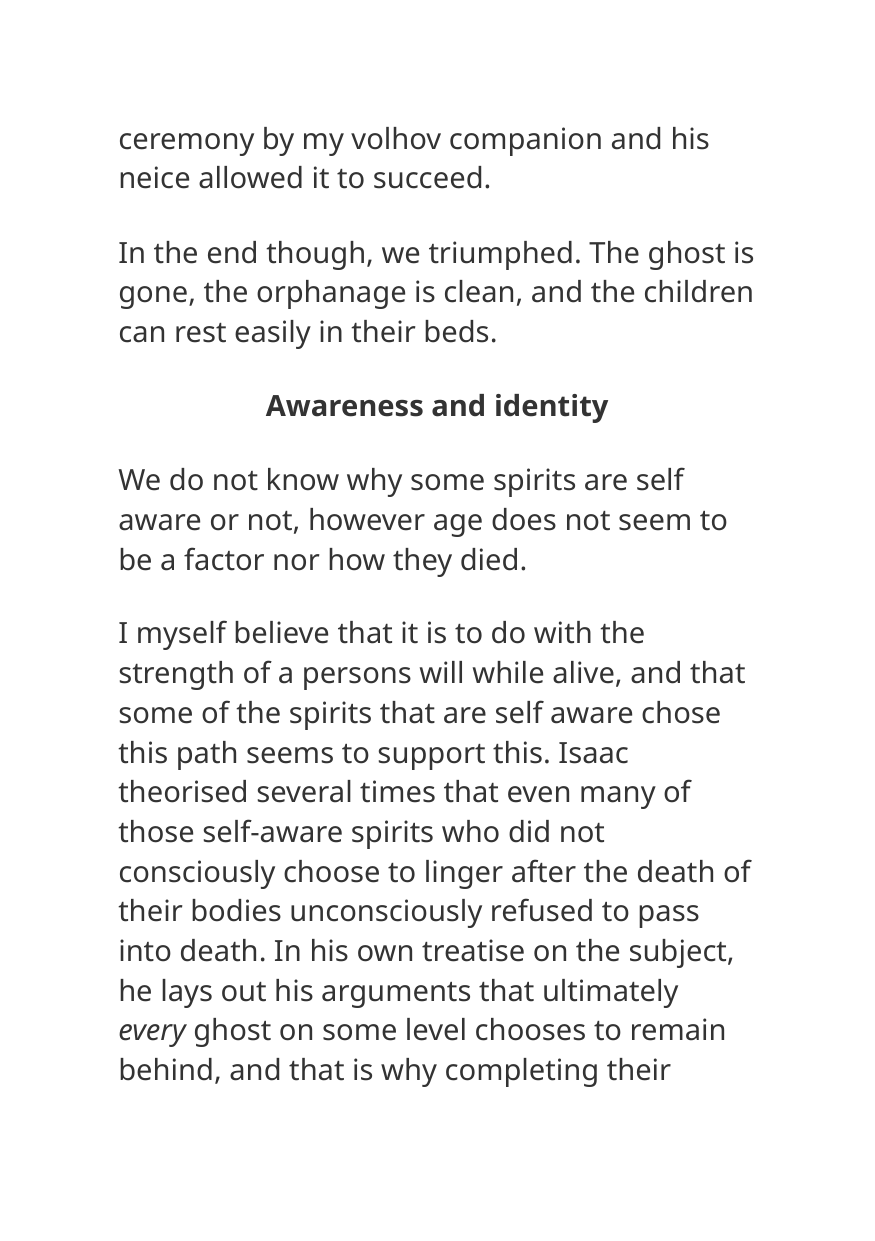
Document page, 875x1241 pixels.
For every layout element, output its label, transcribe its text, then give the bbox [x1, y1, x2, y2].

text We do not know why some spirits are self aware or not, however age does not seem to be a factor nor how they died. [118, 459, 756, 578]
text ceremony by my volhov companion and his neice allowed it to succeed. [118, 118, 756, 197]
text Awareness and identity [118, 385, 756, 425]
text In the end though, we triumphed. The ghost is gone, the orphanage is clean, and the children can rest easily in their beds. [118, 232, 756, 351]
text I myself believe that it is to do with the strength of a persons will while alive, and that some of the spirits that are self aware chose this path seems to support this. Isaac theorised several times that even many of those self-aware spirits who did not consciously choose to linger after the death of their bodies unconsciously refused to pass into death. In his own treatise on the subject, he lays out his arguments that ultimately every ghost on some level chooses to remain behind, and that is why completing their [118, 613, 756, 1089]
